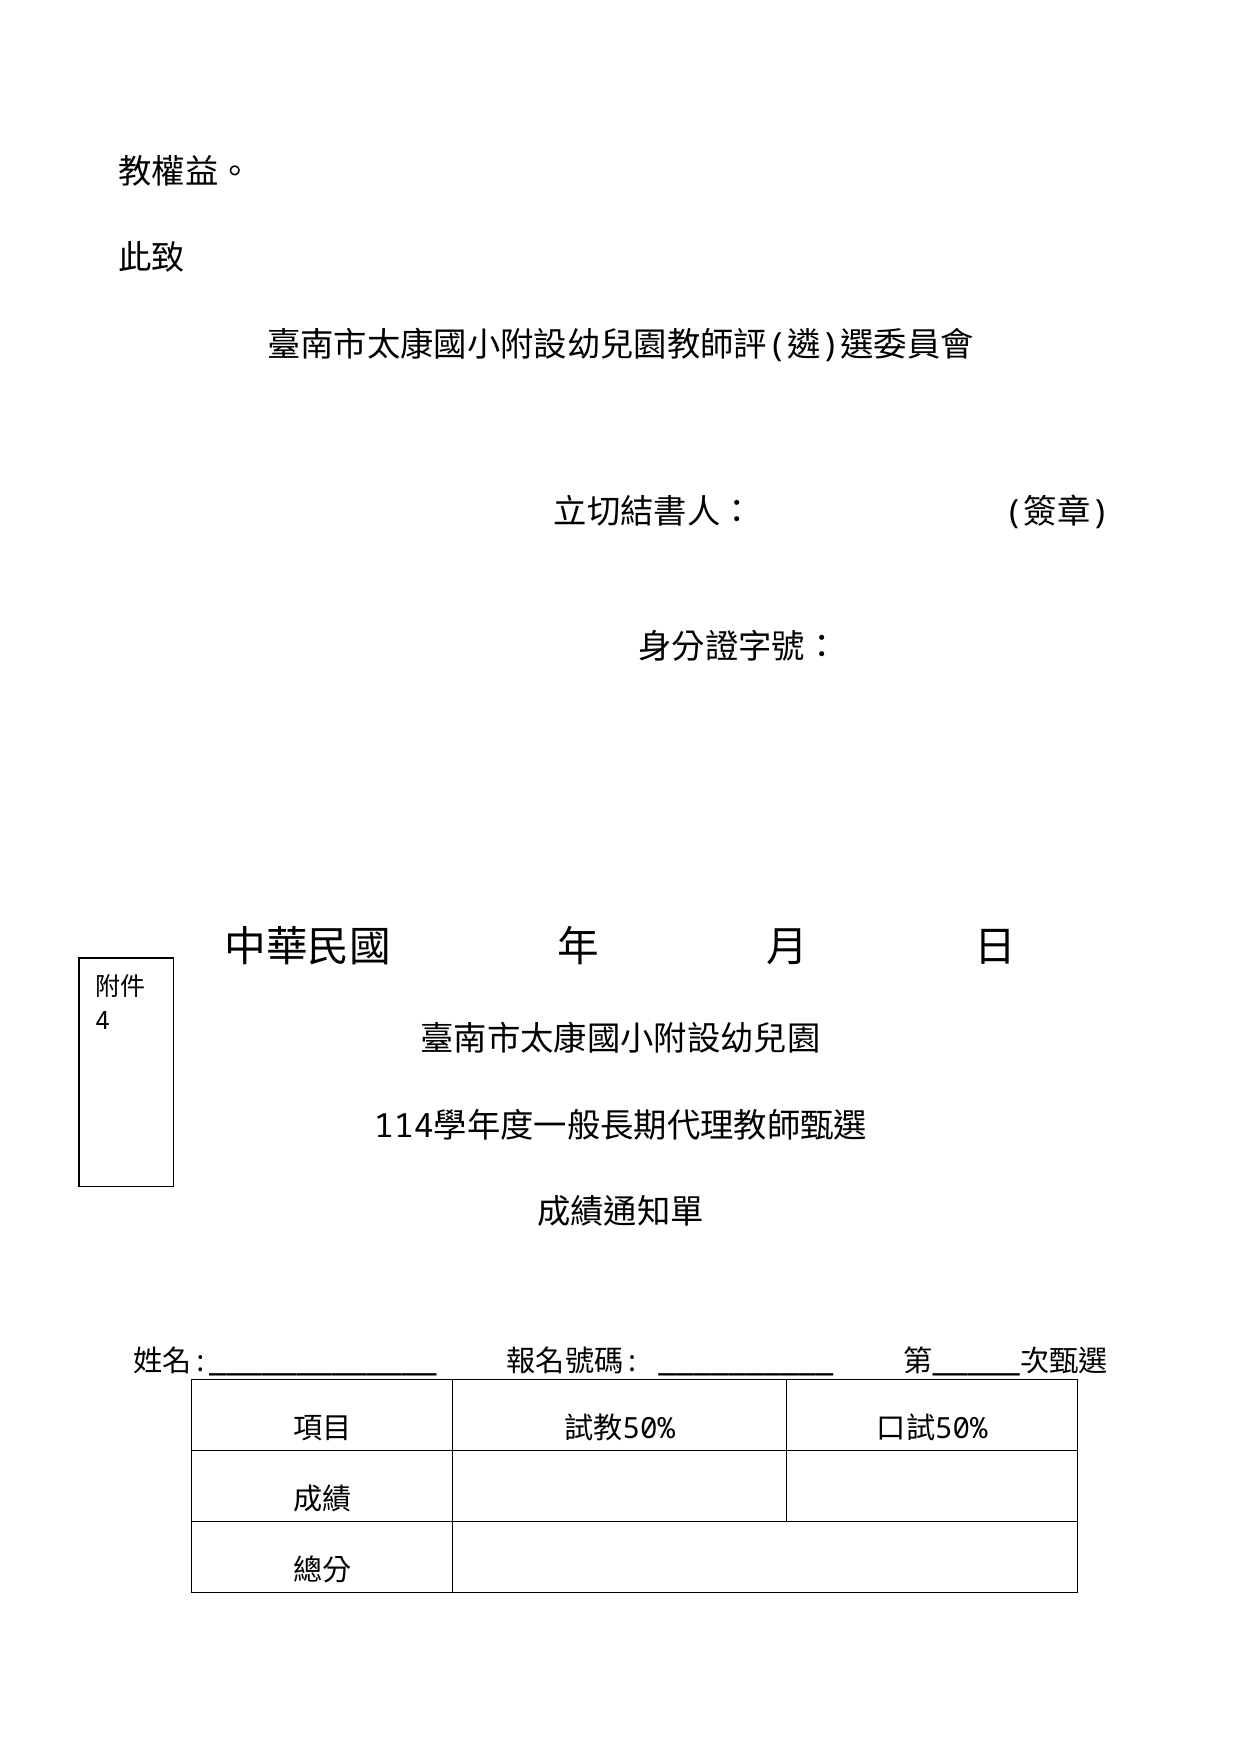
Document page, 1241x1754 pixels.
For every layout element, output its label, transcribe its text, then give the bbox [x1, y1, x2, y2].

text 立切結書人： (簽章) [118, 467, 1122, 529]
text 成績通知單 [118, 1168, 1122, 1230]
table_cell [453, 1522, 1077, 1592]
table_header 口試50% [787, 1380, 1077, 1450]
text 附件4 [95, 966, 158, 1036]
text 臺南市太康國小附設幼兒園 [174, 994, 1122, 1057]
text 姓名:_____________ 報名號碼: __________ 第_____次甄選 [118, 1317, 1122, 1379]
text 教權益。 [118, 127, 1122, 189]
text 身分證字號： [118, 602, 1122, 665]
table_cell [453, 1451, 786, 1521]
text 中華民國 年 月 日 [118, 902, 1122, 964]
table_cell 總分 [192, 1522, 452, 1592]
table_cell [787, 1451, 1077, 1521]
text 114學年度一般長期代理教師甄選 [174, 1081, 1122, 1143]
text [80, 959, 173, 1186]
table_cell 成績 [192, 1451, 452, 1521]
table_header 試教50% [453, 1380, 786, 1450]
text 此致 [118, 213, 1122, 276]
table_header 項目 [192, 1380, 452, 1450]
text 臺南市太康國小附設幼兒園教師評(遴)選委員會 [118, 300, 1122, 363]
